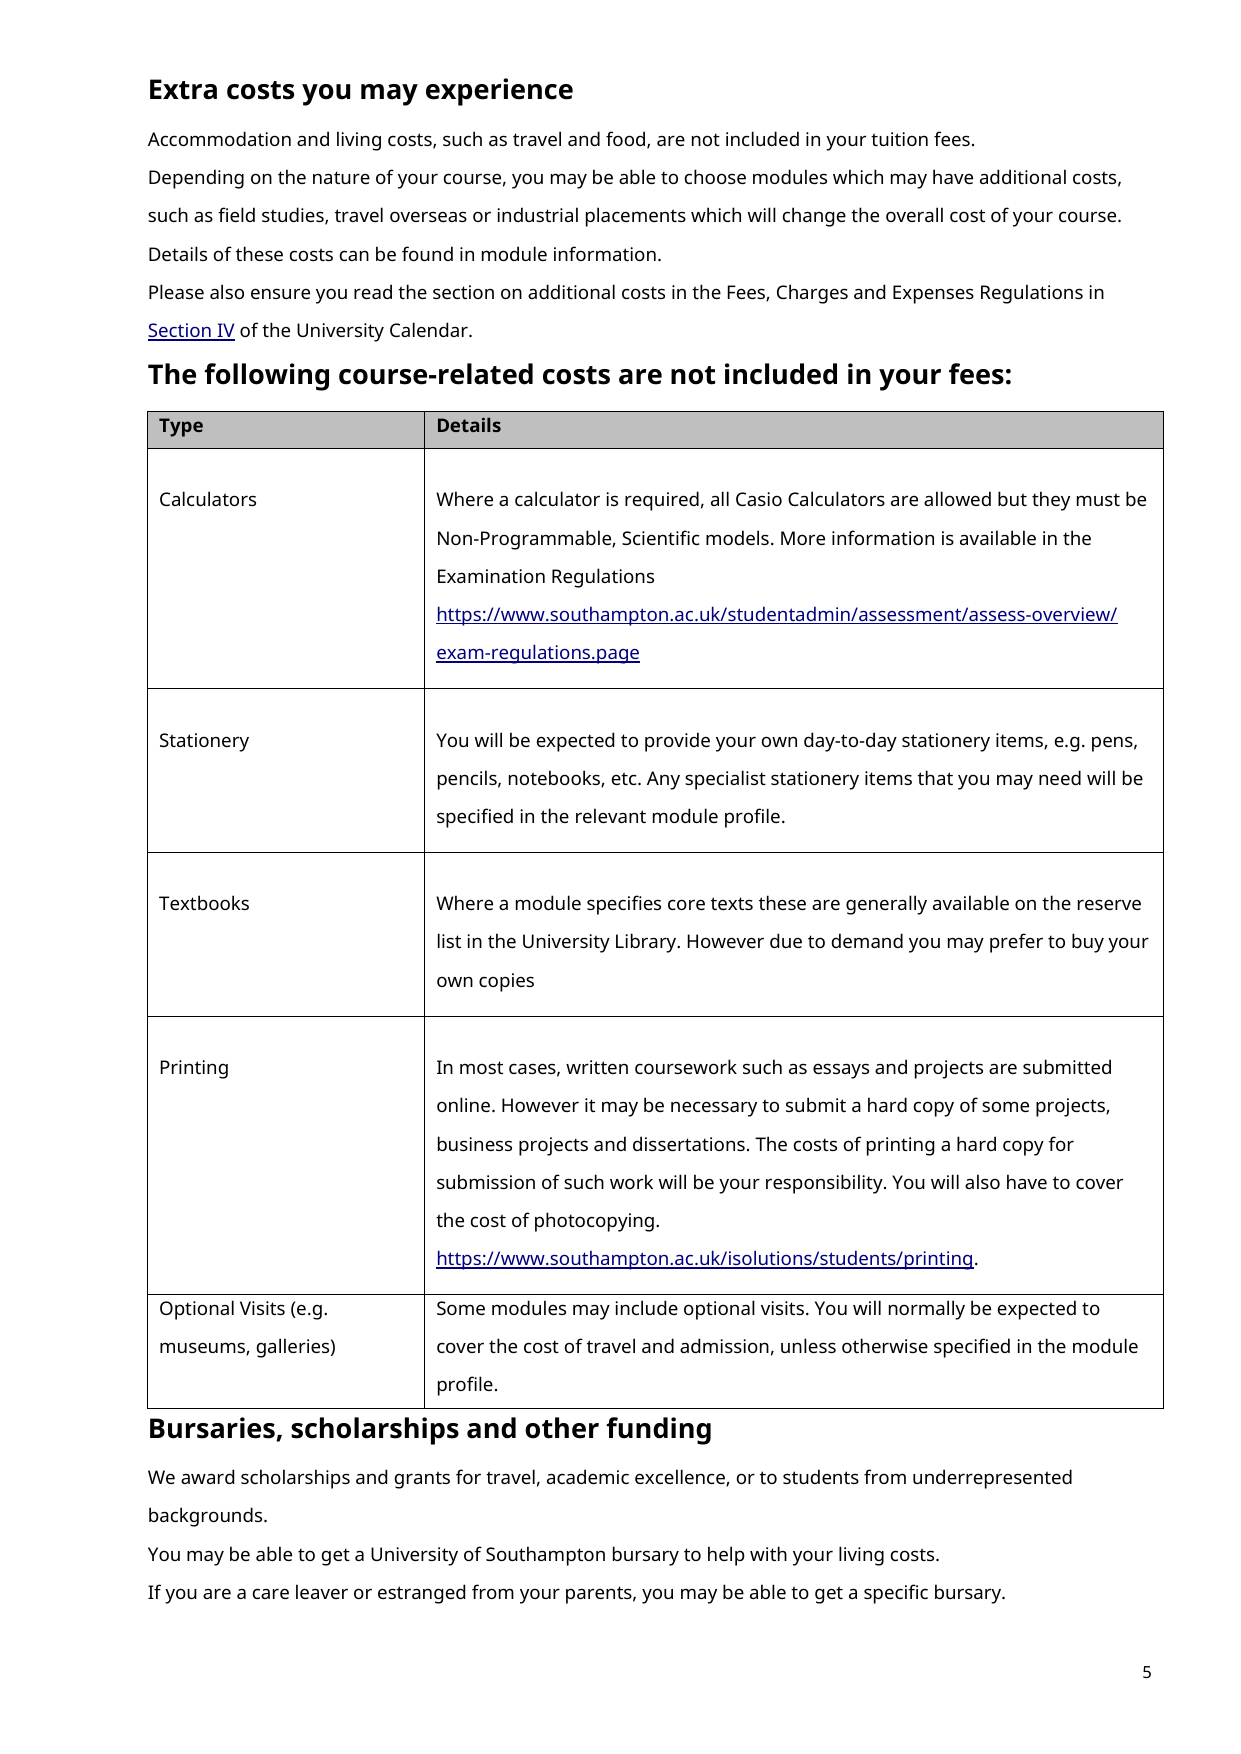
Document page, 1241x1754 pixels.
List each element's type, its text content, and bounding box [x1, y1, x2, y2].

text We award scholarships and grants for travel, academic excellence, or to students from underrepresented backgrounds. [148, 1464, 1152, 1528]
table_header Details [425, 412, 1163, 448]
text If you are a care leaver or estranged from your parents, you may be able to get a specific bursary. [148, 1579, 1152, 1604]
table_cell Where a calculator is required, all Casio Calculators are allowed but they must be Non-Programmable, Scientific models. More information is available in the Examination Regulations https://www.southampton.ac.uk/studentadmin/assessment/assess-overview/exam-regulations.page [425, 449, 1163, 688]
table_cell Calculators [148, 449, 424, 688]
table_cell Textbooks [148, 853, 424, 1016]
table_cell Stationery [148, 689, 424, 852]
table_cell Where a module specifies core texts these are generally available on the reserve list in the University Library. However due to demand you may prefer to buy your own copies [425, 853, 1163, 1016]
text You may be able to get a University of Southampton bursary to help with your living costs. [148, 1541, 1152, 1566]
text Accommodation and living costs, such as travel and food, are not included in your tuition fees. [148, 126, 1152, 152]
subtitle Bursaries, scholarships and other funding [148, 1409, 1152, 1446]
subtitle Extra costs you may experience [148, 71, 1152, 108]
table_cell In most cases, written coursework such as essays and projects are submitted online. However it may be necessary to submit a hard copy of some projects, business projects and dissertations. The costs of printing a hard copy for submission of such work will be your responsibility. You will also have to cover the cost of photocopying. https://www.southampton.ac.uk/isolutions/students/printing. [425, 1017, 1163, 1294]
table_header Type [148, 412, 424, 448]
text Please also ensure you read the section on additional costs in the Fees, Charges and Expenses Regulations in Section IV of the University Calendar. [148, 279, 1152, 343]
text Depending on the nature of your course, you may be able to choose modules which may have additional costs, such as field studies, travel overseas or industrial placements which will change the overall cost of your course. Details of these costs can be found in module information. [148, 164, 1152, 266]
table_cell Printing [148, 1017, 424, 1294]
table_cell Some modules may include optional visits. You will normally be expected to cover the cost of travel and admission, unless otherwise specified in the module profile. [425, 1295, 1163, 1408]
subtitle The following course-related costs are not included in your fees: [148, 356, 1152, 392]
table_cell You will be expected to provide your own day-to-day stationery items, e.g. pens, pencils, notebooks, etc. Any specialist stationery items that you may need will be specified in the relevant module profile. [425, 689, 1163, 852]
table_cell Optional Visits (e.g. museums, galleries) [148, 1295, 424, 1408]
